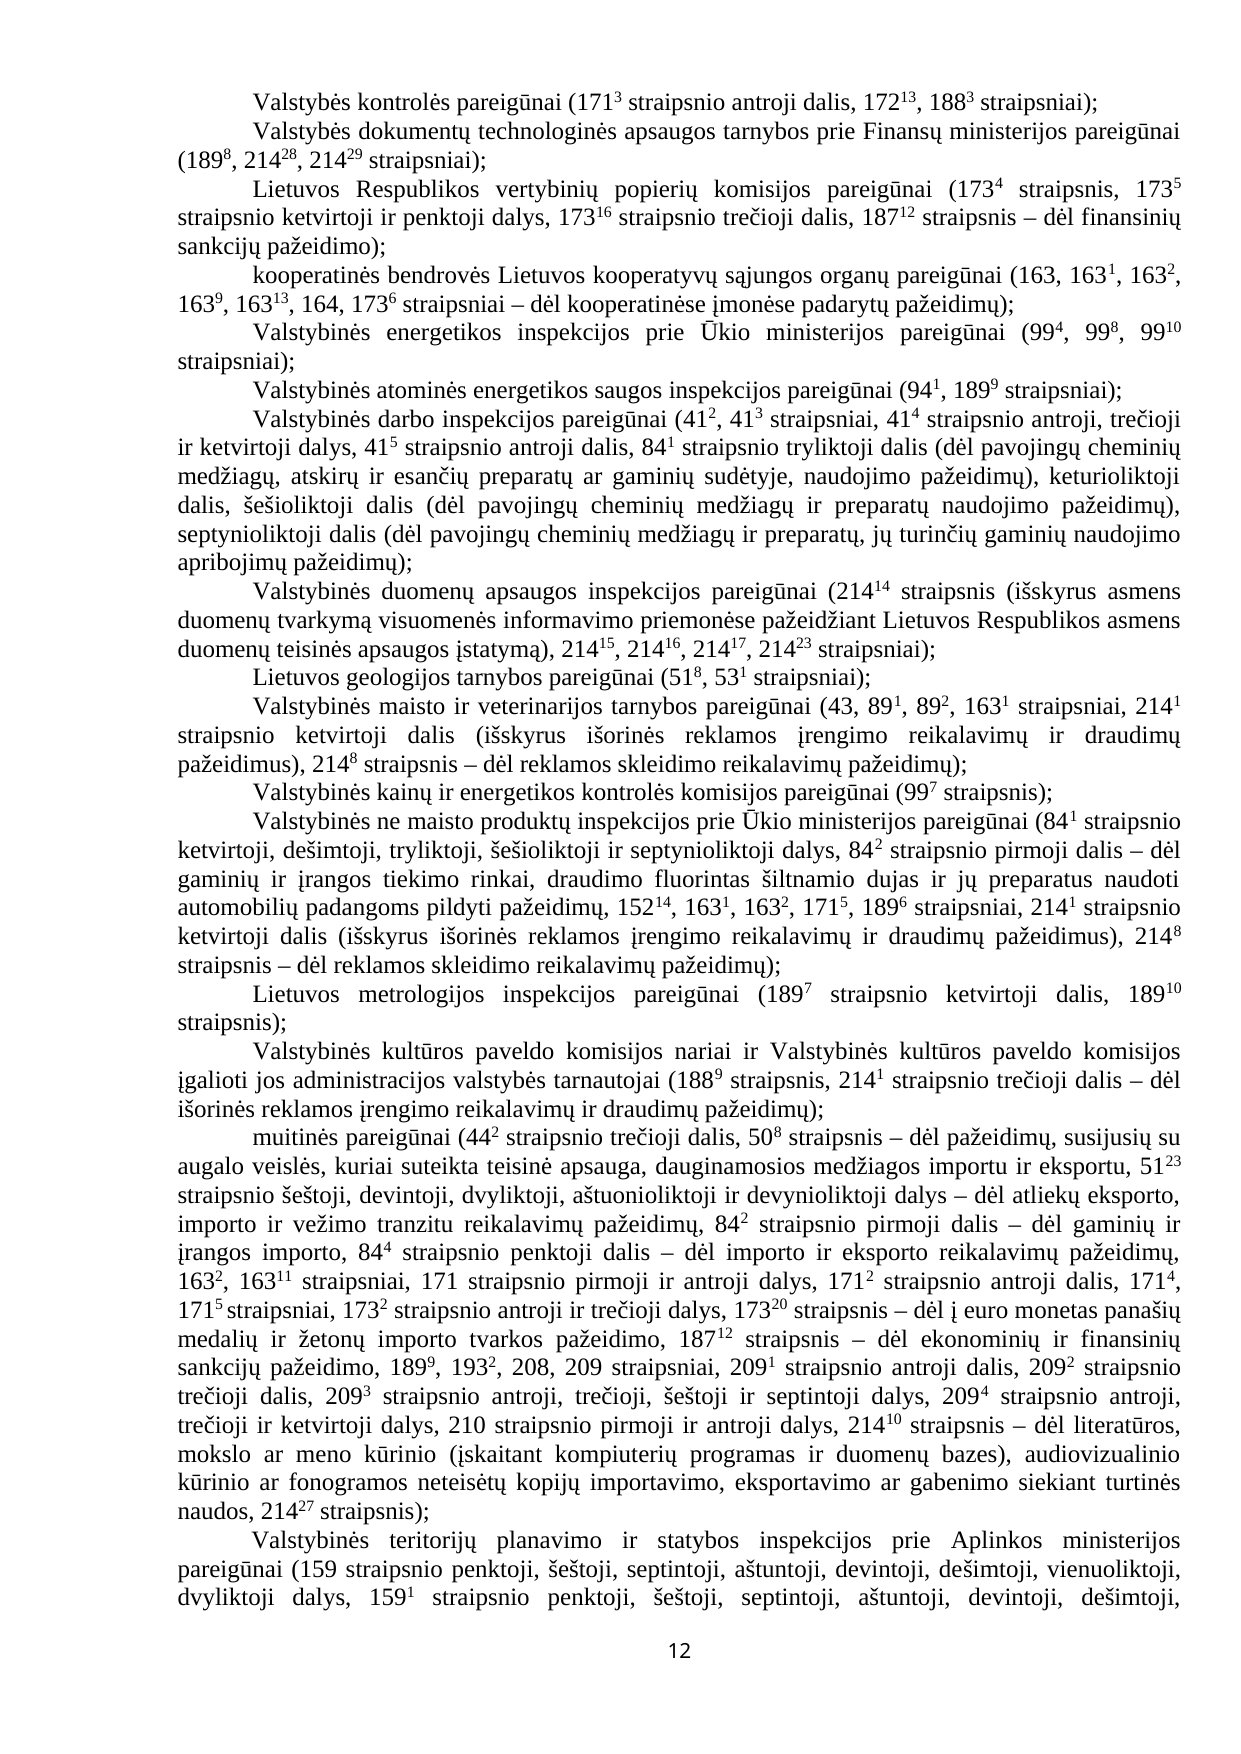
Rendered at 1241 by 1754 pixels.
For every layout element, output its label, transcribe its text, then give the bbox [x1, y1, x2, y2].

text Valstybinės energetikos inspekcijos prie Ūkio ministerijos pareigūnai (994, 998, 9910 straipsniai); [177, 317, 1181, 375]
text muitinės pareigūnai (442 straipsnio trečioji dalis, 508 straipsnis – dėl pažeidimų, susijusių su augalo veislės, kuriai suteikta teisinė apsauga, dauginamosios medžiagos importu ir eksportu, 5123 straipsnio šeštoji, devintoji, dvyliktoji, aštuonioliktoji ir devynioliktoji dalys – dėl atliekų eksporto, importo ir vežimo tranzitu reikalavimų pažeidimų, 842 straipsnio pirmoji dalis – dėl gaminių ir įrangos importo, 844 straipsnio penktoji dalis – dėl importo ir eksporto reikalavimų pažeidimų, 1632, 16311 straipsniai, 171 straipsnio pirmoji ir antroji dalys, 1712 straipsnio antroji dalis, 1714, 1715 straipsniai, 1732 straipsnio antroji ir trečioji dalys, 17320 straipsnis – dėl į euro monetas panašių medalių ir žetonų importo tvarkos pažeidimo, 18712 straipsnis – dėl ekonominių ir finansinių sankcijų pažeidimo, 1899, 1932, 208, 209 straipsniai, 2091 straipsnio antroji dalis, 2092 straipsnio trečioji dalis, 2093 straipsnio antroji, trečioji, šeštoji ir septintoji dalys, 2094 straipsnio antroji, trečioji ir ketvirtoji dalys, 210 straipsnio pirmoji ir antroji dalys, 21410 straipsnis – dėl literatūros, mokslo ar meno kūrinio (įskaitant kompiuterių programas ir duomenų bazes), audiovizualinio kūrinio ar fonogramos neteisėtų kopijų importavimo, eksportavimo ar gabenimo siekiant turtinės naudos, 21427 straipsnis); [177, 1122, 1181, 1525]
text Valstybinės maisto ir veterinarijos tarnybos pareigūnai (43, 891, 892, 1631 straipsniai, 2141 straipsnio ketvirtoji dalis (išskyrus išorinės reklamos įrengimo reikalavimų ir draudimų pažeidimus), 2148 straipsnis – dėl reklamos skleidimo reikalavimų pažeidimų); [177, 691, 1181, 777]
text Valstybinės kultūros paveldo komisijos nariai ir Valstybinės kultūros paveldo komisijos įgalioti jos administracijos valstybės tarnautojai (1889 straipsnis, 2141 straipsnio trečioji dalis – dėl išorinės reklamos įrengimo reikalavimų ir draudimų pažeidimų); [177, 1036, 1181, 1122]
text Valstybinės teritorijų planavimo ir statybos inspekcijos prie Aplinkos ministerijos pareigūnai (159 straipsnio penktoji, šeštoji, septintoji, aštuntoji, devintoji, dešimtoji, vienuoliktoji, dvyliktoji dalys, 1591 straipsnio penktoji, šeštoji, septintoji, aštuntoji, devintoji, dešimtoji, [177, 1525, 1181, 1611]
text Lietuvos geologijos tarnybos pareigūnai (518, 531 straipsniai); [177, 662, 1181, 691]
text Lietuvos Respublikos vertybinių popierių komisijos pareigūnai (1734 straipsnis, 1735 straipsnio ketvirtoji ir penktoji dalys, 17316 straipsnio trečioji dalis, 18712 straipsnis – dėl finansinių sankcijų pažeidimo); [177, 174, 1181, 260]
text Valstybinės atominės energetikos saugos inspekcijos pareigūnai (941, 1899 straipsniai); [177, 375, 1181, 404]
text Valstybinės kainų ir energetikos kontrolės komisijos pareigūnai (997 straipsnis); [177, 777, 1181, 806]
text kooperatinės bendrovės Lietuvos kooperatyvų sąjungos organų pareigūnai (163, 1631, 1632, 1639, 16313, 164, 1736 straipsniai – dėl kooperatinėse įmonėse padarytų pažeidimų); [177, 260, 1181, 317]
text Valstybės kontrolės pareigūnai (1713 straipsnio antroji dalis, 17213, 1883 straipsniai); [177, 87, 1181, 116]
text Valstybinės ne maisto produktų inspekcijos prie Ūkio ministerijos pareigūnai (841 straipsnio ketvirtoji, dešimtoji, tryliktoji, šešioliktoji ir septynioliktoji dalys, 842 straipsnio pirmoji dalis – dėl gaminių ir įrangos tiekimo rinkai, draudimo fluorintas šiltnamio dujas ir jų preparatus naudoti automobilių padangoms pildyti pažeidimų, 15214, 1631, 1632, 1715, 1896 straipsniai, 2141 straipsnio ketvirtoji dalis (išskyrus išorinės reklamos įrengimo reikalavimų ir draudimų pažeidimus), 2148 straipsnis – dėl reklamos skleidimo reikalavimų pažeidimų); [177, 806, 1181, 979]
text Valstybinės darbo inspekcijos pareigūnai (412, 413 straipsniai, 414 straipsnio antroji, trečioji ir ketvirtoji dalys, 415 straipsnio antroji dalis, 841 straipsnio tryliktoji dalis (dėl pavojingų cheminių medžiagų, atskirų ir esančių preparatų ar gaminių sudėtyje, naudojimo pažeidimų), keturioliktoji dalis, šešioliktoji dalis (dėl pavojingų cheminių medžiagų ir preparatų naudojimo pažeidimų), septynioliktoji dalis (dėl pavojingų cheminių medžiagų ir preparatų, jų turinčių gaminių naudojimo apribojimų pažeidimų); [177, 404, 1181, 576]
text Valstybės dokumentų technologinės apsaugos tarnybos prie Finansų ministerijos pareigūnai (1898, 21428, 21429 straipsniai); [177, 116, 1181, 174]
text Valstybinės duomenų apsaugos inspekcijos pareigūnai (21414 straipsnis (išskyrus asmens duomenų tvarkymą visuomenės informavimo priemonėse pažeidžiant Lietuvos Respublikos asmens duomenų teisinės apsaugos įstatymą), 21415, 21416, 21417, 21423 straipsniai); [177, 576, 1181, 662]
text Lietuvos metrologijos inspekcijos pareigūnai (1897 straipsnio ketvirtoji dalis, 18910 straipsnis); [177, 979, 1181, 1036]
